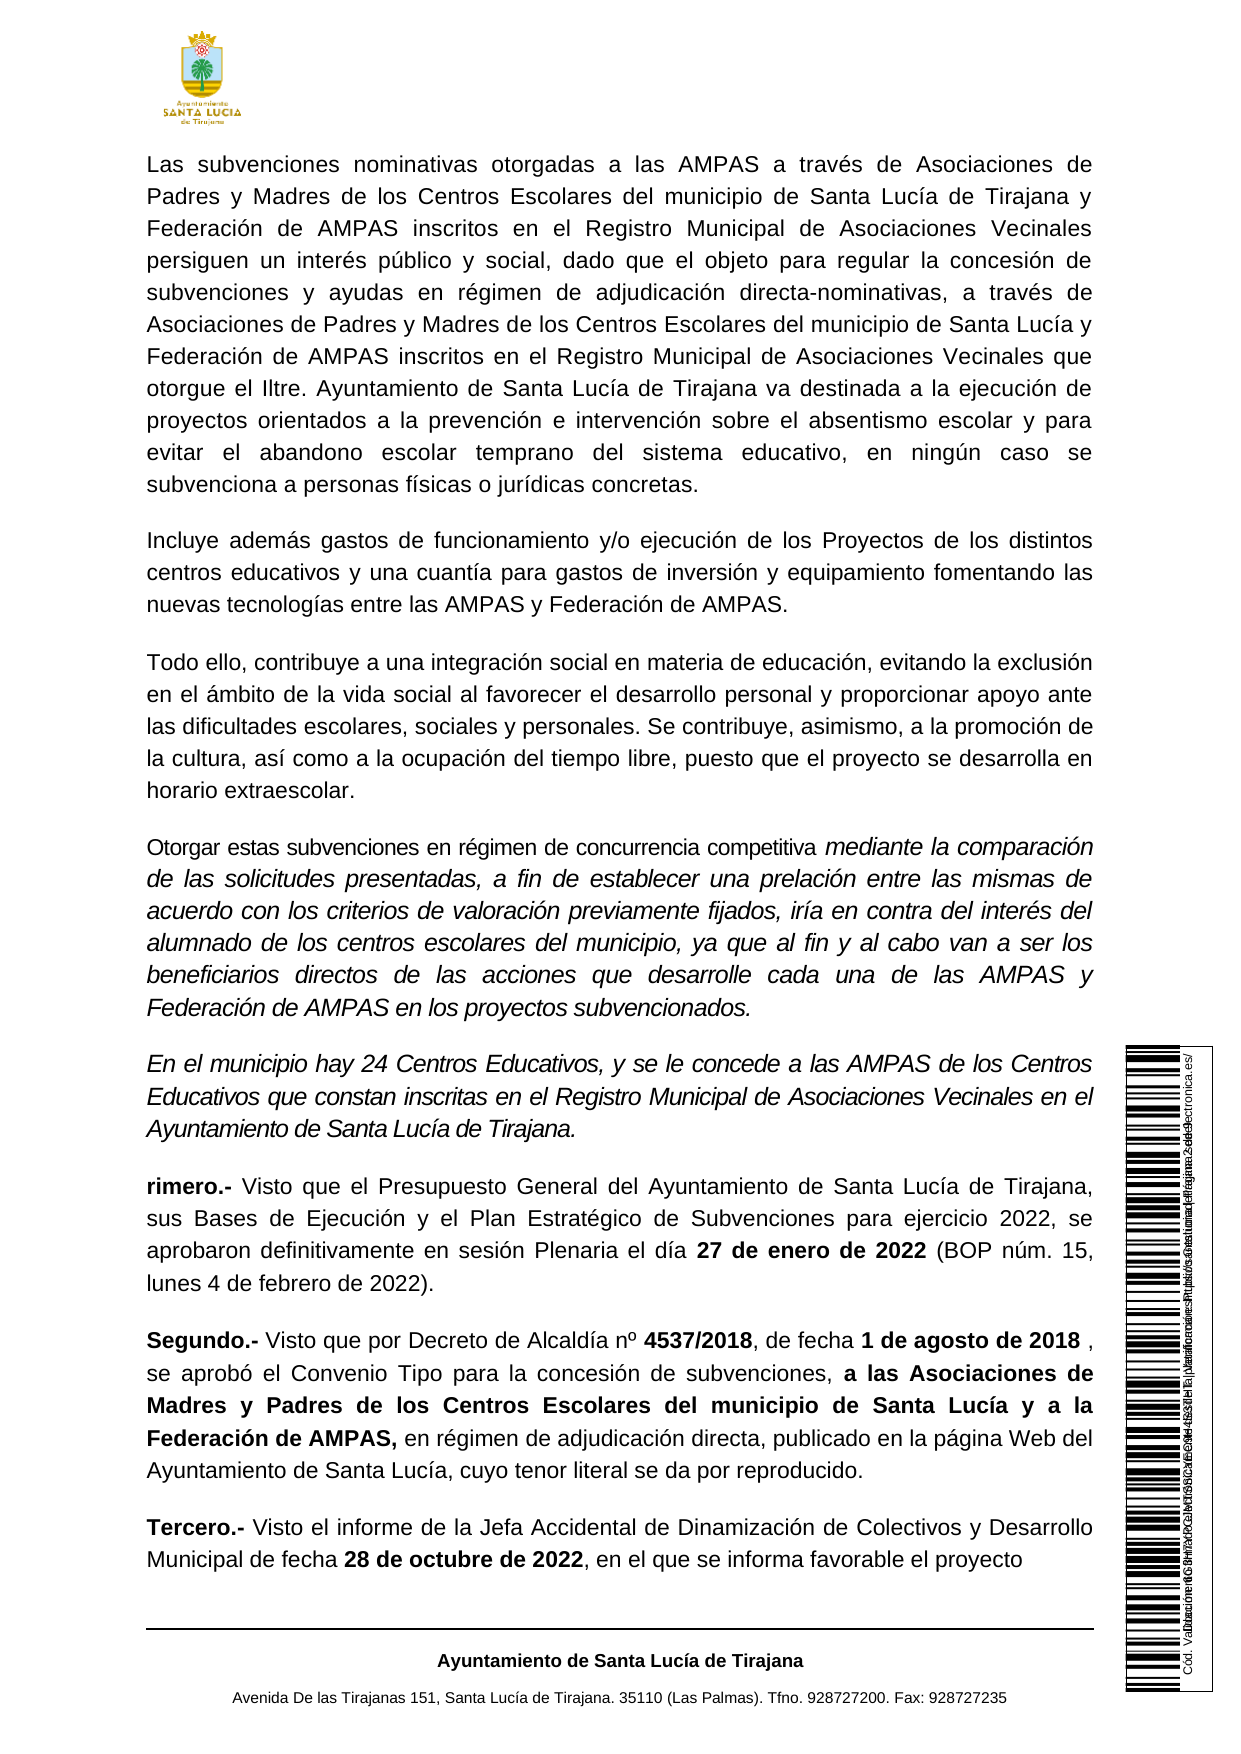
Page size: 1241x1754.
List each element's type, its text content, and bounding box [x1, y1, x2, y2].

text En el municipio hay 24 Centros Educativos, y se le concede a las AMPAS de los Centros Educativos que constan inscritas en el Registro Municipal de Asociaciones Vecinales en el Ayuntamiento de Santa Lucía de Tirajana. [146, 1047, 1094, 1143]
text Todo ello, contribuye a una integración social en materia de educación, evitando la exclusión en el ámbito de la vida social al favorecer el desarrollo personal y proporcionar apoyo ante las dificultades escolares, sociales y personales. Se contribuye, asimismo, a la promoción de la cultura, así como a la ocupación del tiempo libre, puesto que el proyecto se desarrolla en horario extraescolar. [146, 644, 1094, 805]
text Avenida De las Tirajanas 151, Santa Lucía de Tirajana. 35110 (Las Palmas). Tfno. 928727200. Fax: 928727235 [146, 1689, 1094, 1707]
text Ayuntamiento de Santa Lucía de Tirajana [146, 1650, 1094, 1672]
picture [163, 31, 242, 126]
text Incluye además gastos de funcionamiento y/o ejecución de los Proyectos de los distintos centros educativos y una cuantía para gastos de inversión y equipamiento fomentando las nuevas tecnologías entre las AMPAS y Federación de AMPAS. [146, 523, 1094, 619]
text Otorgar estas subvenciones en régimen de concurrencia competitiva mediante la comparación de las solicitudes presentadas, a fin de establecer una prelación entre las mismas de acuerdo con los criterios de valoración previamente fijados, iría en contra del interés del alumnado de los centros escolares del municipio, ya que al fin y al cabo van a ser los beneficiarios directos de las acciones que desarrolle cada una de las AMPAS y Federación de AMPAS en los proyectos subvencionados. [146, 830, 1094, 1022]
text rimero.- Visto que el Presupuesto General del Ayuntamiento de Santa Lucía de Tirajana, sus Bases de Ejecución y el Plan Estratégico de Subvenciones para ejercicio 2022, se aprobaron definitivamente en sesión Plenaria el día 27 de enero de 2022 (BOP núm. 15, lunes 4 de febrero de 2022). [146, 1168, 1094, 1297]
text Las subvenciones nominativas otorgadas a las AMPAS a través de Asociaciones de Padres y Madres de los Centros Escolares del municipio de Santa Lucía de Tirajana y Federación de AMPAS inscritos en el Registro Municipal de Asociaciones Vecinales persiguen un interés público y social, dado que el objeto para regular la concesión de subvenciones y ayudas en régimen de adjudicación directa-nominativas, a través de Asociaciones de Padres y Madres de los Centros Escolares del municipio de Santa Lucía y Federación de AMPAS inscritos en el Registro Municipal de Asociaciones Vecinales que otorgue el Iltre. Ayuntamiento de Santa Lucía de Tirajana va destinada a la ejecución de proyectos orientados a la prevención e intervención sobre el absentismo escolar y para evitar el abandono escolar temprano del sistema educativo, en ningún caso se subvenciona a personas físicas o jurídicas concretas. [146, 147, 1094, 498]
text Segundo.- Visto que por Decreto de Alcaldía nº 4537/2018, de fecha 1 de agosto de 2018 , se aprobó el Convenio Tipo para la concesión de subvenciones, a las Asociaciones de Madres y Padres de los Centros Escolares del municipio de Santa Lucía y a la Federación de AMPAS, en régimen de adjudicación directa, publicado en la página Web del Ayuntamiento de Santa Lucía, cuyo tenor literal se da por reproducido. [146, 1323, 1094, 1485]
text Tercero.- Visto el informe de la Jefa Accidental de Dinamización de Colectivos y Desarrollo Municipal de fecha 28 de octubre de 2022, en el que se informa favorable el proyecto [146, 1509, 1094, 1574]
picture [1127, 1047, 1180, 1691]
table_header Cód. Validación: 6G3H7YPCJMTSSCYEC9H4S3THT | Verificación: https://santaluciadetirajana.sedelectronica.es/ Documento firmado electrónicamente desde la plataforma esPublico Gestiona | Página 2 de 9 [1180, 1047, 1212, 1691]
